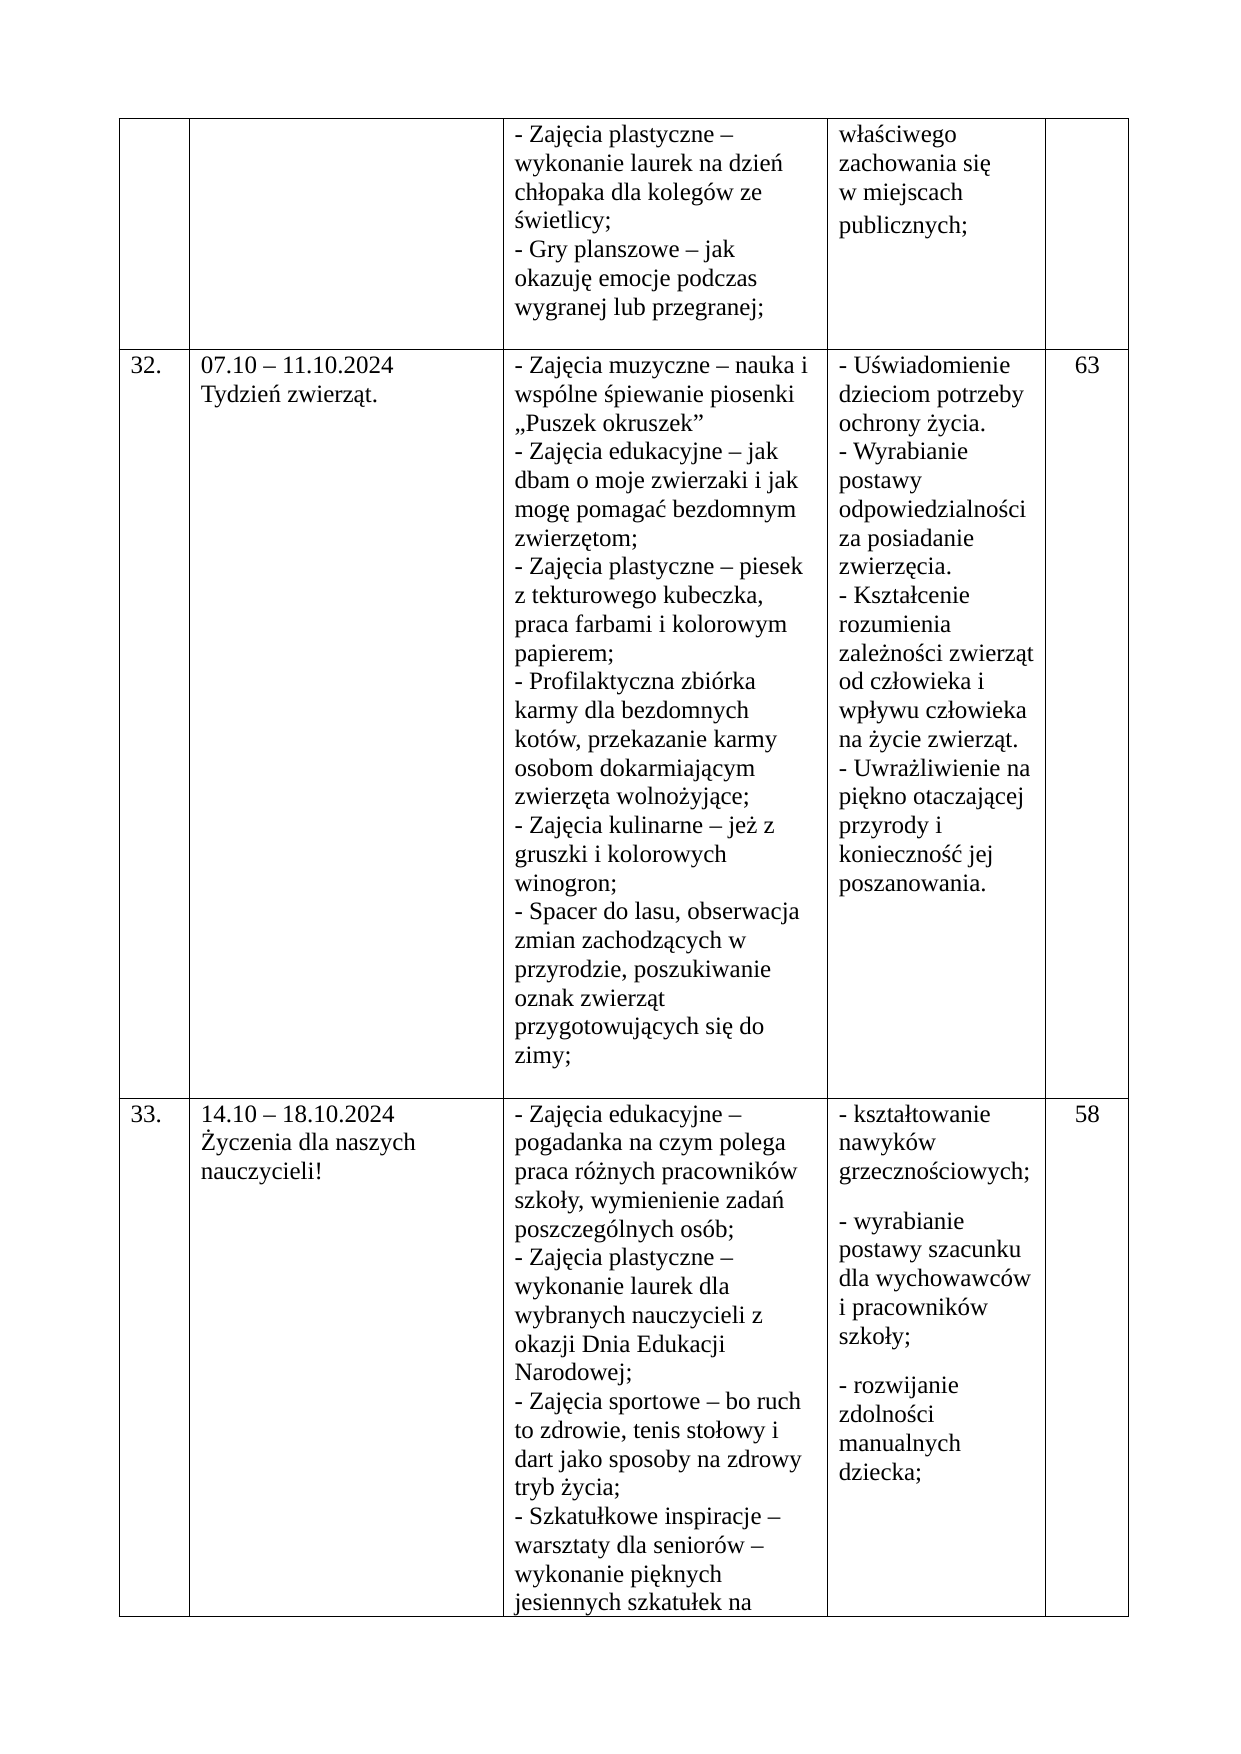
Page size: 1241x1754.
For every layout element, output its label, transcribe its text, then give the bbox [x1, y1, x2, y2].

table_cell 33. [120, 1099, 189, 1616]
table_cell - Zajęcia plastyczne – wykonanie laurek na dzień chłopaka dla kolegów ze świetlicy; - Gry planszowe – jak okazuję emocje podczas wygranej lub przegranej; [504, 119, 827, 349]
table_cell 07.10 – 11.10.2024 Tydzień zwierząt. [190, 350, 503, 1098]
table_cell - kształtowanie nawyków grzecznościowych; - wyrabianie postawy szacunku dla wychowawców i pracowników szkoły; - rozwijanie zdolności manualnych dziecka; [828, 1099, 1045, 1616]
table_cell 58 [1046, 1099, 1128, 1616]
table_cell 32. [120, 350, 189, 1098]
table_cell - Uświadomienie dzieciom potrzeby ochrony życia. - Wyrabianie postawy odpowiedzialności za posiadanie zwierzęcia. - Kształcenie rozumienia zależności zwierząt od człowieka i wpływu człowieka na życie zwierząt. - Uwrażliwienie na piękno otaczającej przyrody i konieczność jej poszanowania. [828, 350, 1045, 1098]
table_cell właściwego zachowania się w miejscach publicznych; [828, 119, 1045, 349]
table_cell [120, 119, 189, 349]
table_cell [190, 119, 503, 349]
table_cell 63 [1046, 350, 1128, 1098]
table_cell - Zajęcia muzyczne – nauka i wspólne śpiewanie piosenki „Puszek okruszek” - Zajęcia edukacyjne – jak dbam o moje zwierzaki i jak mogę pomagać bezdomnym zwierzętom; - Zajęcia plastyczne – piesek z tekturowego kubeczka, praca farbami i kolorowym papierem; - Profilaktyczna zbiórka karmy dla bezdomnych kotów, przekazanie karmy osobom dokarmiającym zwierzęta wolnożyjące; - Zajęcia kulinarne – jeż z gruszki i kolorowych winogron; - Spacer do lasu, obserwacja zmian zachodzących w przyrodzie, poszukiwanie oznak zwierząt przygotowujących się do zimy; [504, 350, 827, 1098]
table_cell - Zajęcia edukacyjne – pogadanka na czym polega praca różnych pracowników szkoły, wymienienie zadań poszczególnych osób; - Zajęcia plastyczne – wykonanie laurek dla wybranych nauczycieli z okazji Dnia Edukacji Narodowej; - Zajęcia sportowe – bo ruch to zdrowie, tenis stołowy i dart jako sposoby na zdrowy tryb życia; - Szkatułkowe inspiracje – warsztaty dla seniorów – wykonanie pięknych jesiennych szkatułek na [504, 1099, 827, 1616]
table_cell 14.10 – 18.10.2024 Życzenia dla naszych nauczycieli! [190, 1099, 503, 1616]
table_cell [1046, 119, 1128, 349]
